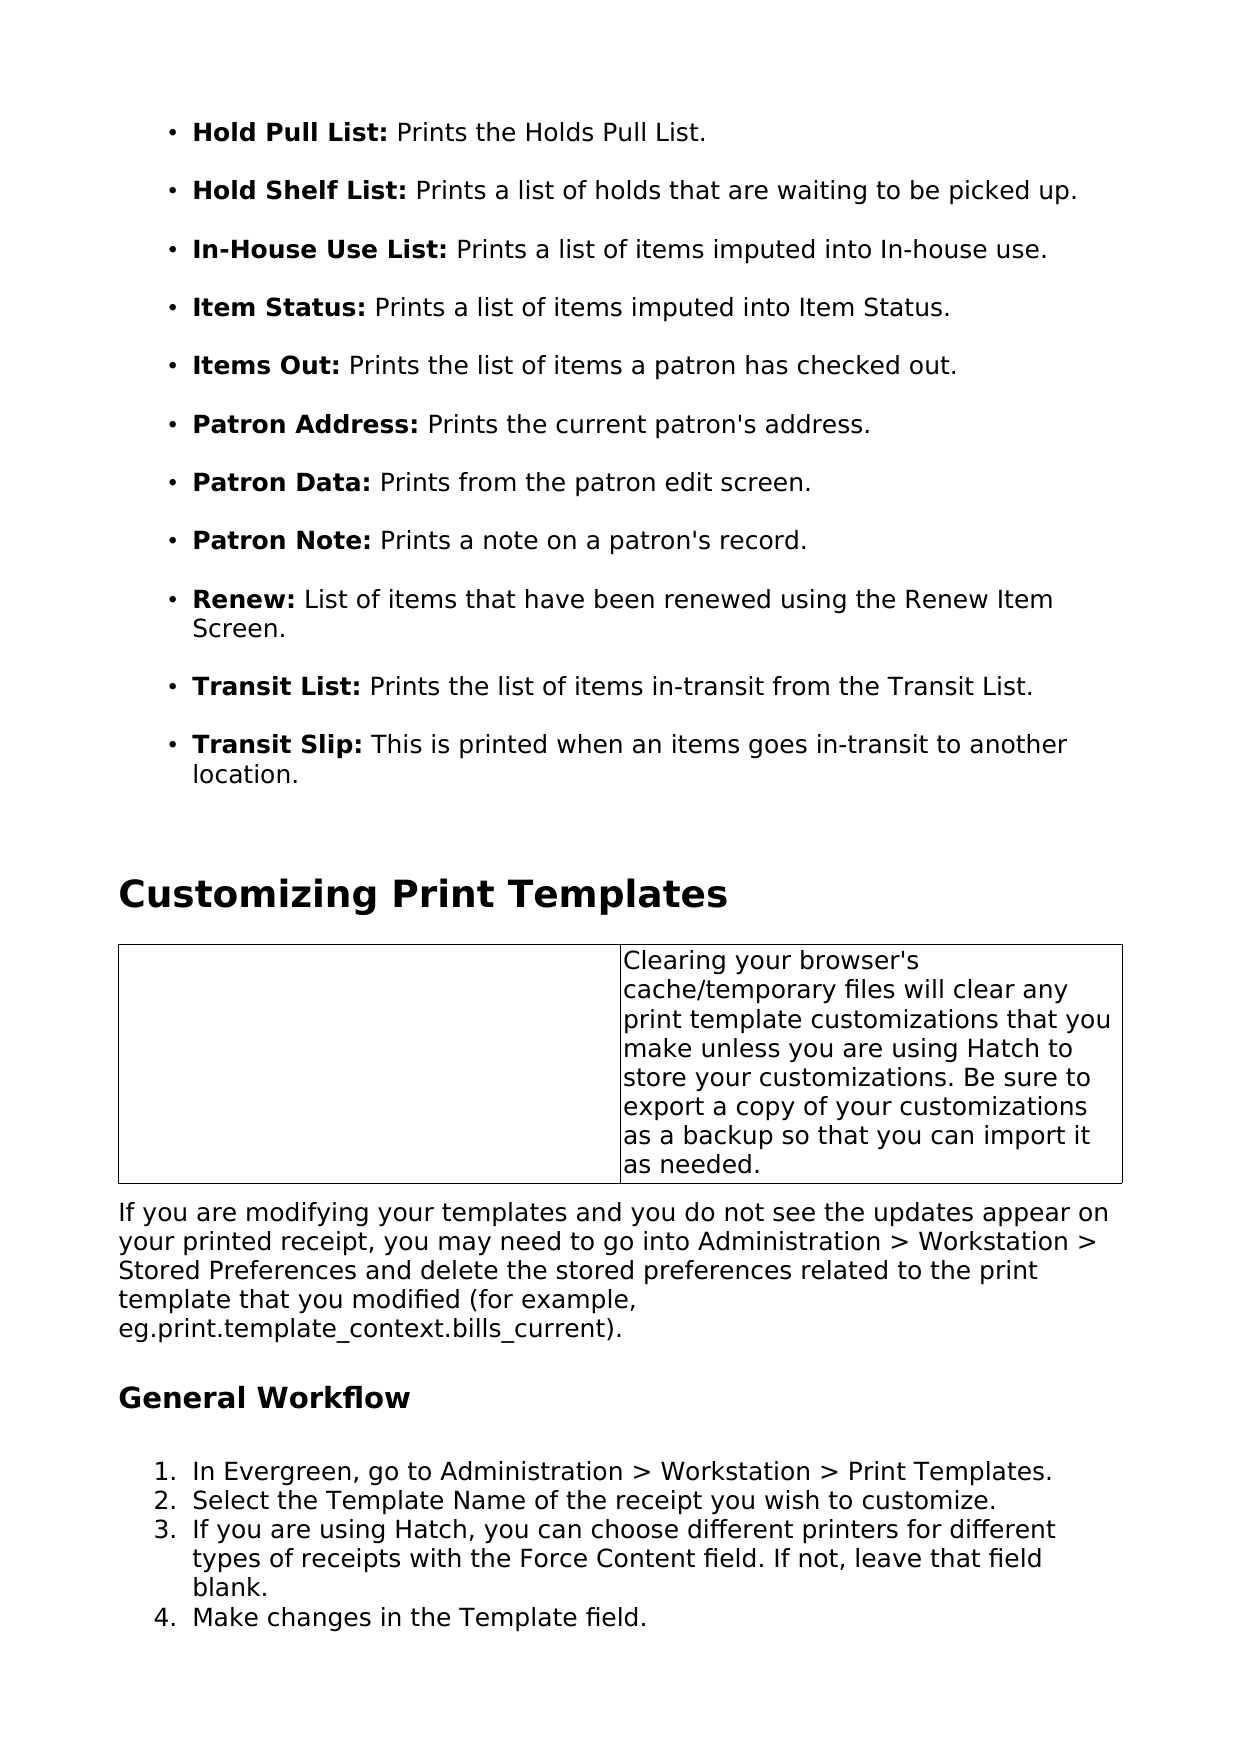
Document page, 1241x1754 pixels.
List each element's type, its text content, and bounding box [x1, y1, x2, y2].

list Patron Address: Prints the current patron's address. [177, 410, 1122, 468]
table_header Clearing your browser's cache/temporary files will clear any print template customizations that you make unless you are using Hatch to store your customizations. Be sure to export a copy of your customizations as a backup so that you can import it as needed. [621, 945, 1122, 1183]
list Hold Pull List: Prints the Holds Pull List. [177, 118, 1122, 176]
list Items Out: Prints the list of items a patron has checked out. [177, 351, 1122, 410]
list Select the Template Name of the receipt you wish to customize. [177, 1486, 1122, 1515]
list In Evergreen, go to Administration > Workstation > Print Templates. [177, 1457, 1122, 1486]
list Renew: List of items that have been renewed using the Renew Item Screen. [177, 585, 1122, 672]
list In-House Use List: Prints a list of items imputed into In-house use. [177, 235, 1122, 293]
text If you are modifying your templates and you do not see the updates appear on your printed receipt, you may need to go into Administration > Workstation > Stored Preferences and delete the stored preferences related to the print template that you modified (for example, eg.print.template_context.bills_current). [118, 1198, 1122, 1343]
list Make changes in the Template field. [177, 1603, 1122, 1632]
subtitle Customizing Print Templates [118, 873, 1122, 916]
list If you are using Hatch, you can choose different printers for different types of receipts with the Force Content field. If not, leave that field blank. [177, 1515, 1122, 1603]
list Patron Note: Prints a note on a patron's record. [177, 526, 1122, 585]
list Hold Shelf List: Prints a list of holds that are waiting to be picked up. [177, 176, 1122, 235]
table_header [119, 945, 620, 1183]
subtitle General Workflow [118, 1381, 1122, 1415]
list Patron Data: Prints from the patron edit screen. [177, 468, 1122, 526]
list Item Status: Prints a list of items imputed into Item Status. [177, 293, 1122, 351]
list Transit List: Prints the list of items in-transit from the Transit List. [177, 672, 1122, 731]
list Transit Slip: This is printed when an items goes in-transit to another location. [177, 731, 1122, 818]
